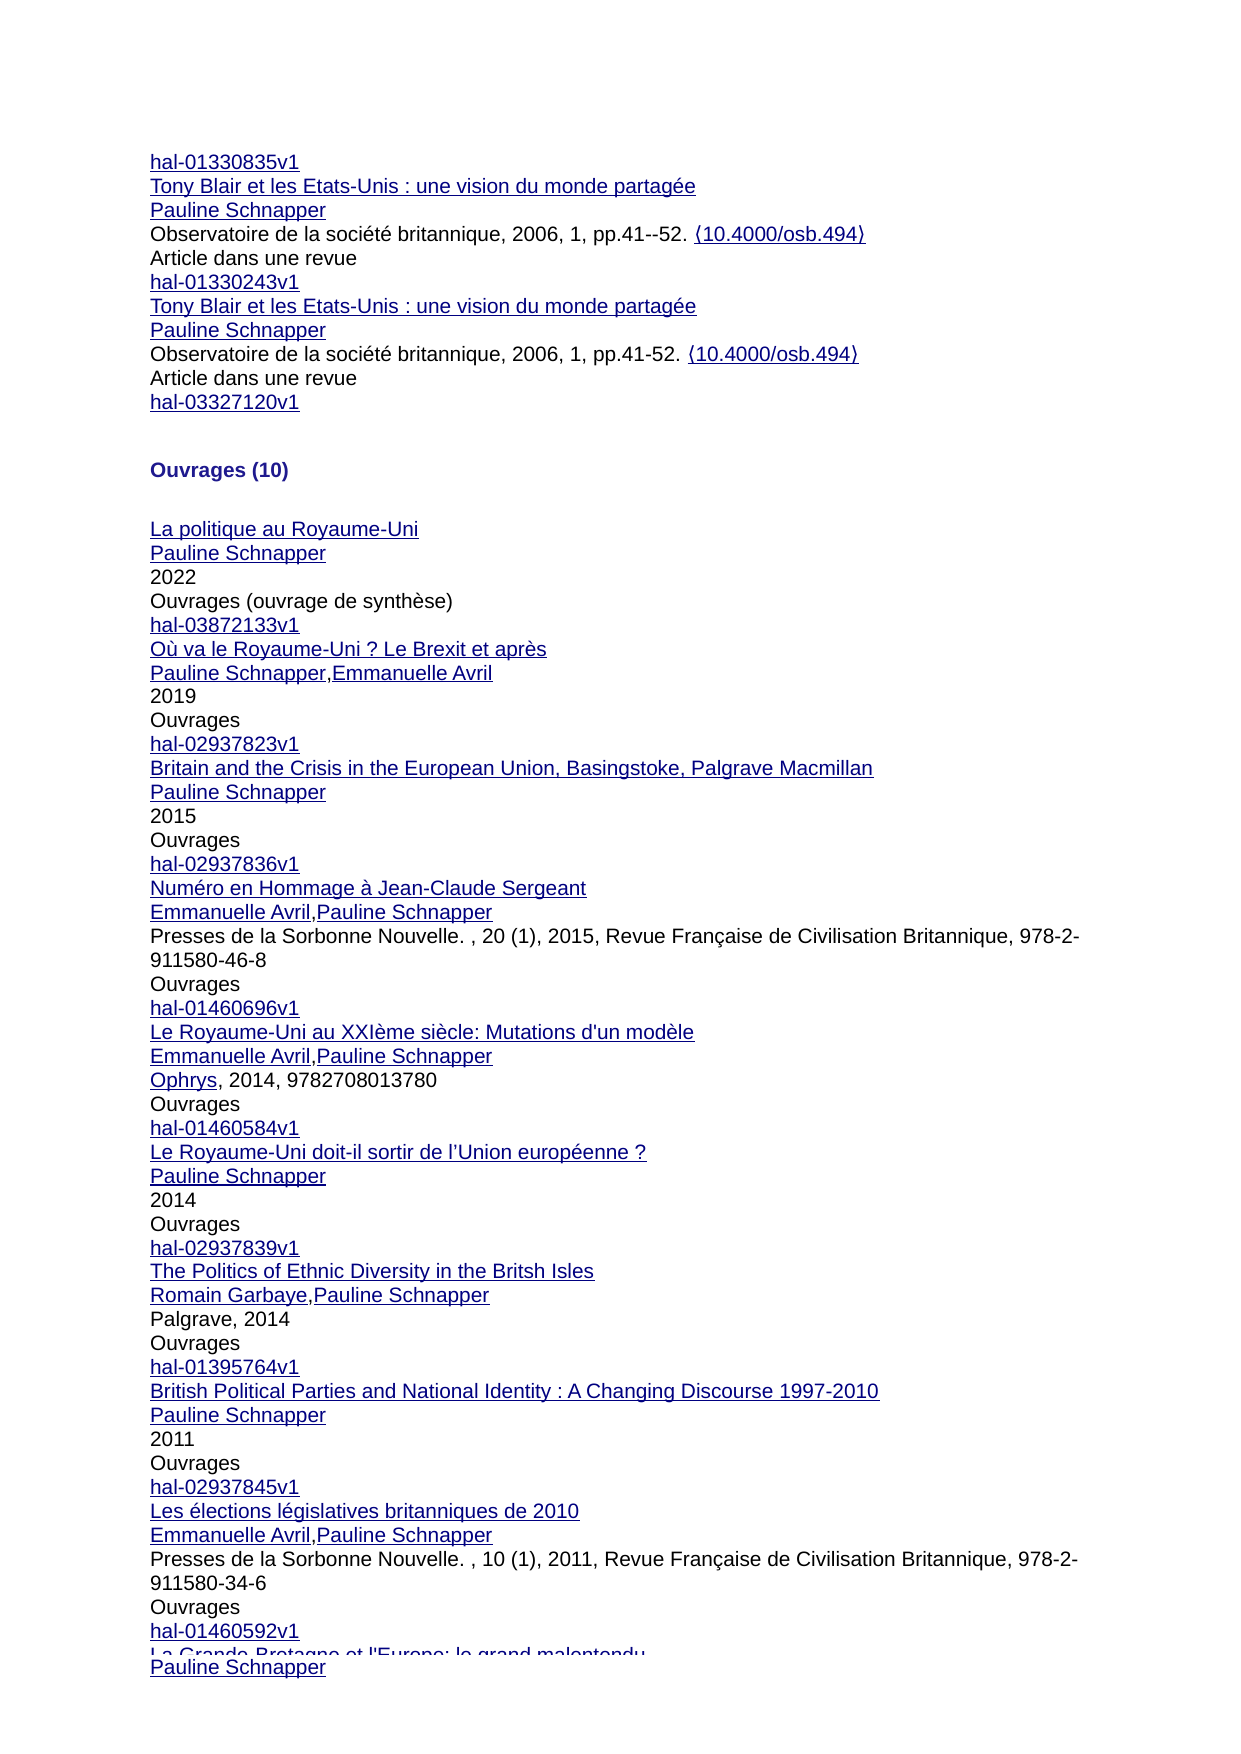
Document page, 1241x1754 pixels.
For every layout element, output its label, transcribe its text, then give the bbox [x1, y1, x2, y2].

table_cell Numéro en Hommage à Jean-Claude Sergeant Emmanuelle Avril,Pauline Schnapper Presses de la Sorbonne Nouvelle. , 20 (1), 2015, Revue Française de Civilisation Britannique, 978-2-911580-46-8 Ouvrages hal-01460696v1 [150, 876, 1090, 1020]
table_cell Les élections législatives britanniques de 2010 Emmanuelle Avril,Pauline Schnapper Presses de la Sorbonne Nouvelle. , 10 (1), 2011, Revue Française de Civilisation Britannique, 978-2-911580-34-6 Ouvrages hal-01460592v1 [150, 1499, 1090, 1643]
table_cell Le Royaume-Uni doit-il sortir de l’Union européenne ? Pauline Schnapper 2014 Ouvrages hal-02937839v1 [150, 1140, 1090, 1259]
table_cell British Political Parties and National Identity : A Changing Discourse 1997-2010 Pauline Schnapper 2011 Ouvrages hal-02937845v1 [150, 1379, 1090, 1499]
table_cell hal-01330835v1 [150, 150, 1090, 174]
table_header La politique au Royaume-Uni Pauline Schnapper 2022 Ouvrages (ouvrage de synthèse) hal-03872133v1 [150, 517, 1090, 636]
table_cell Tony Blair et les Etats-Unis : une vision du monde partagée Pauline Schnapper Observatoire de la société britannique, 2006, 1, pp.41-52. ⟨10.4000/osb.494⟩ Article dans une revue hal-03327120v1 [150, 294, 1090, 413]
table_cell Où va le Royaume-Uni ? Le Brexit et après Pauline Schnapper,Emmanuelle Avril 2019 Ouvrages hal-02937823v1 [150, 636, 1090, 756]
table_cell Le Royaume-Uni au XXIème siècle: Mutations d'un modèle Emmanuelle Avril,Pauline Schnapper Ophrys, 2014, 9782708013780 Ouvrages hal-01460584v1 [150, 1020, 1090, 1139]
subtitle Ouvrages (10) [150, 458, 1090, 482]
table_cell La Grande-Bretagne et l'Europe: le grand malentendu Pauline Schnapper [150, 1643, 1090, 1679]
table_cell Britain and the Crisis in the European Union, Basingstoke, Palgrave Macmillan Pauline Schnapper 2015 Ouvrages hal-02937836v1 [150, 756, 1090, 876]
table_cell Tony Blair et les Etats-Unis : une vision du monde partagée Pauline Schnapper Observatoire de la société britannique, 2006, 1, pp.41--52. ⟨10.4000/osb.494⟩ Article dans une revue hal-01330243v1 [150, 174, 1090, 294]
table_cell The Politics of Ethnic Diversity in the Britsh Isles Romain Garbaye,Pauline Schnapper Palgrave, 2014 Ouvrages hal-01395764v1 [150, 1259, 1090, 1379]
